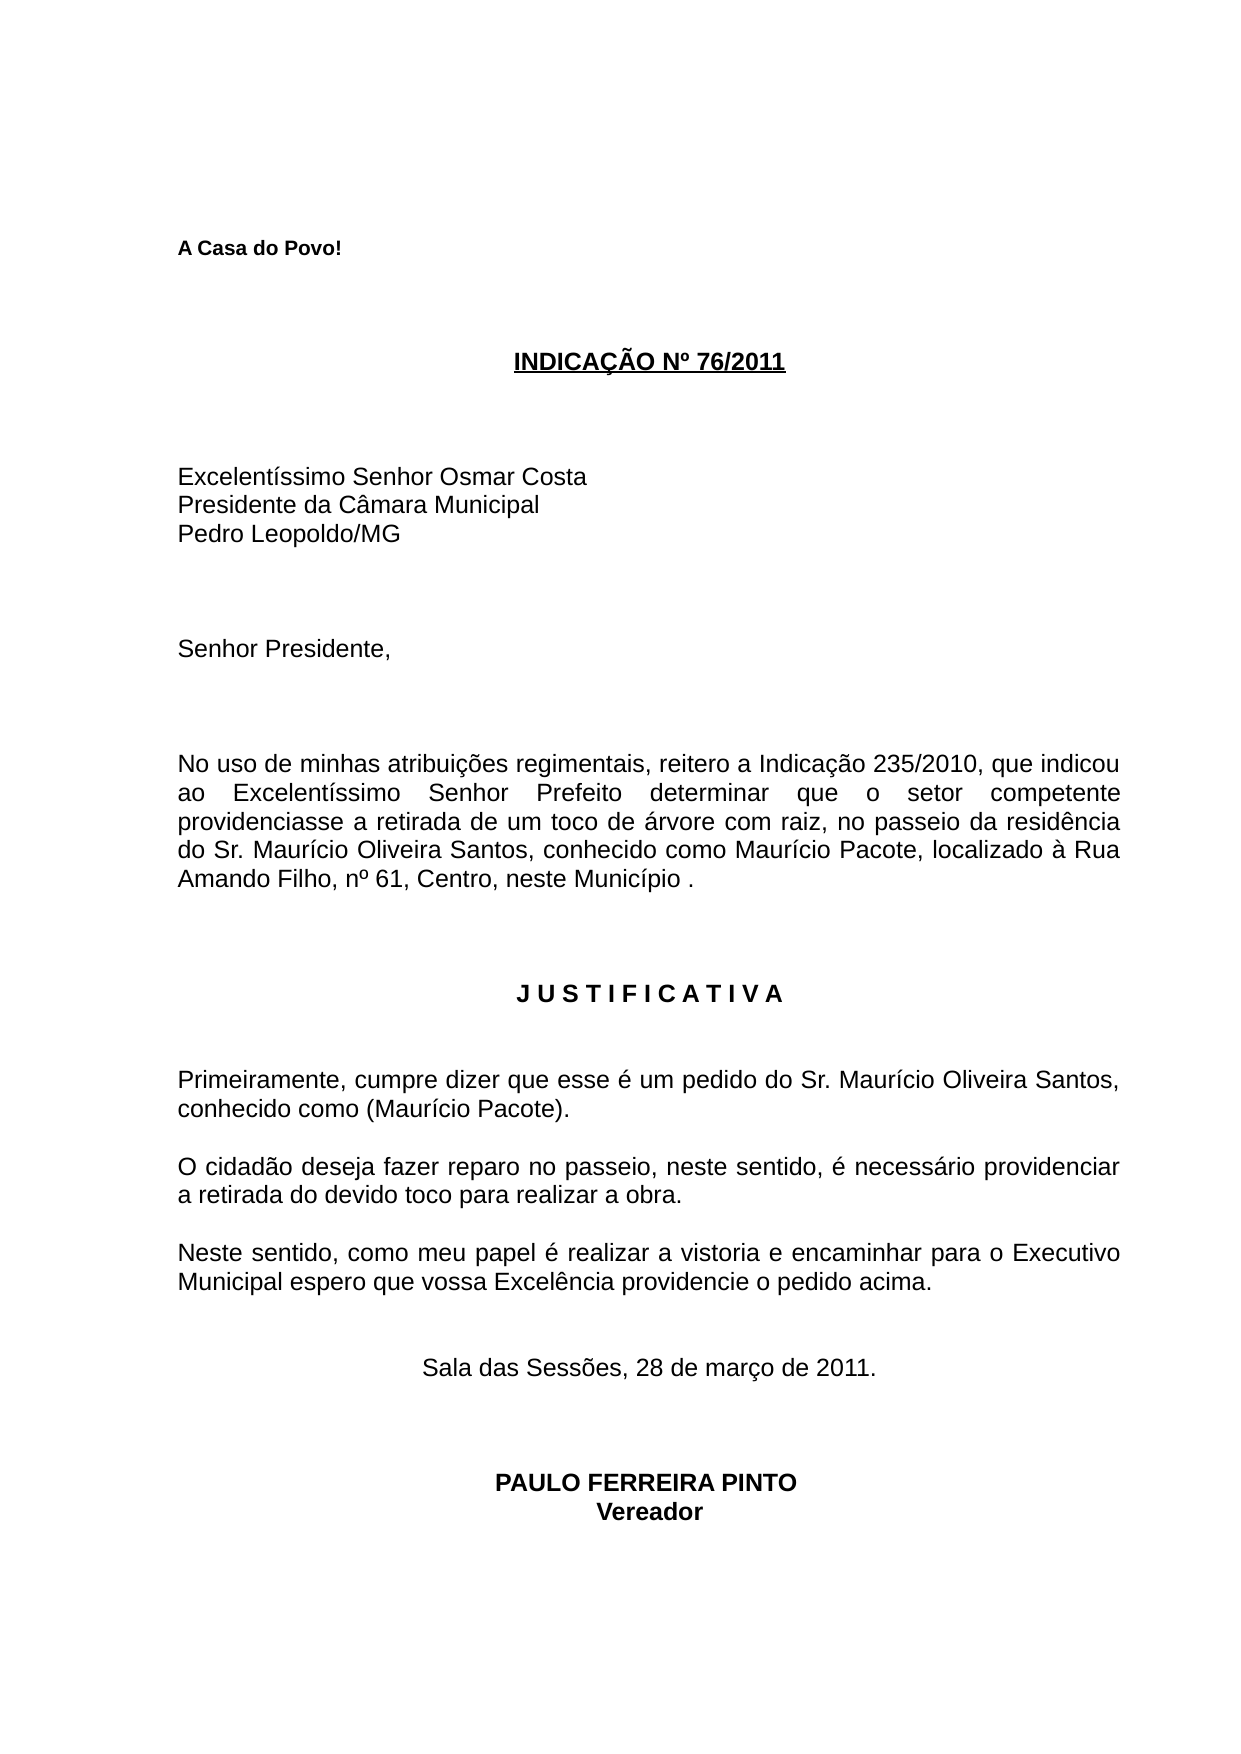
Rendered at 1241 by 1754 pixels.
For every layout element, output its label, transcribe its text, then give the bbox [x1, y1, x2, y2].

text Pedro Leopoldo/MG [177, 519, 1122, 548]
text Vereador [177, 1496, 1122, 1525]
text No uso de minhas atribuições regimentais, reitero a Indicação 235/2010, que indicou ao Excelentíssimo Senhor Prefeito determinar que o setor competente providenciasse a retirada de um toco de árvore com raiz, no passeio da residência do Sr. Maurício Oliveira Santos, conhecido como Maurício Pacote, localizado à Rua Amando Filho, nº 61, Centro, neste Município . [177, 749, 1122, 893]
text Neste sentido, como meu papel é realizar a vistoria e encaminhar para o Executivo Municipal espero que vossa Excelência providencie o pedido acima. [177, 1238, 1122, 1295]
text Primeiramente, cumpre dizer que esse é um pedido do Sr. Maurício Oliveira Santos, conhecido como (Maurício Pacote). [177, 1065, 1122, 1123]
text A Casa do Povo! [177, 236, 1122, 260]
text PAULO FERREIRA PINTO [177, 1468, 1122, 1496]
text Excelentíssimo Senhor Osmar Costa [177, 461, 1122, 490]
text Sala das Sessões, 28 de março de 2011. [177, 1353, 1122, 1381]
text O cidadão deseja fazer reparo no passeio, neste sentido, é necessário providenciar a retirada do devido toco para realizar a obra. [177, 1151, 1122, 1209]
text INDICAÇÃO Nº 76/2011 [177, 346, 1122, 375]
text Presidente da Câmara Municipal [177, 490, 1122, 519]
text Senhor Presidente, [177, 634, 1122, 663]
text J U S T I F I C A T I V A [177, 979, 1122, 1008]
